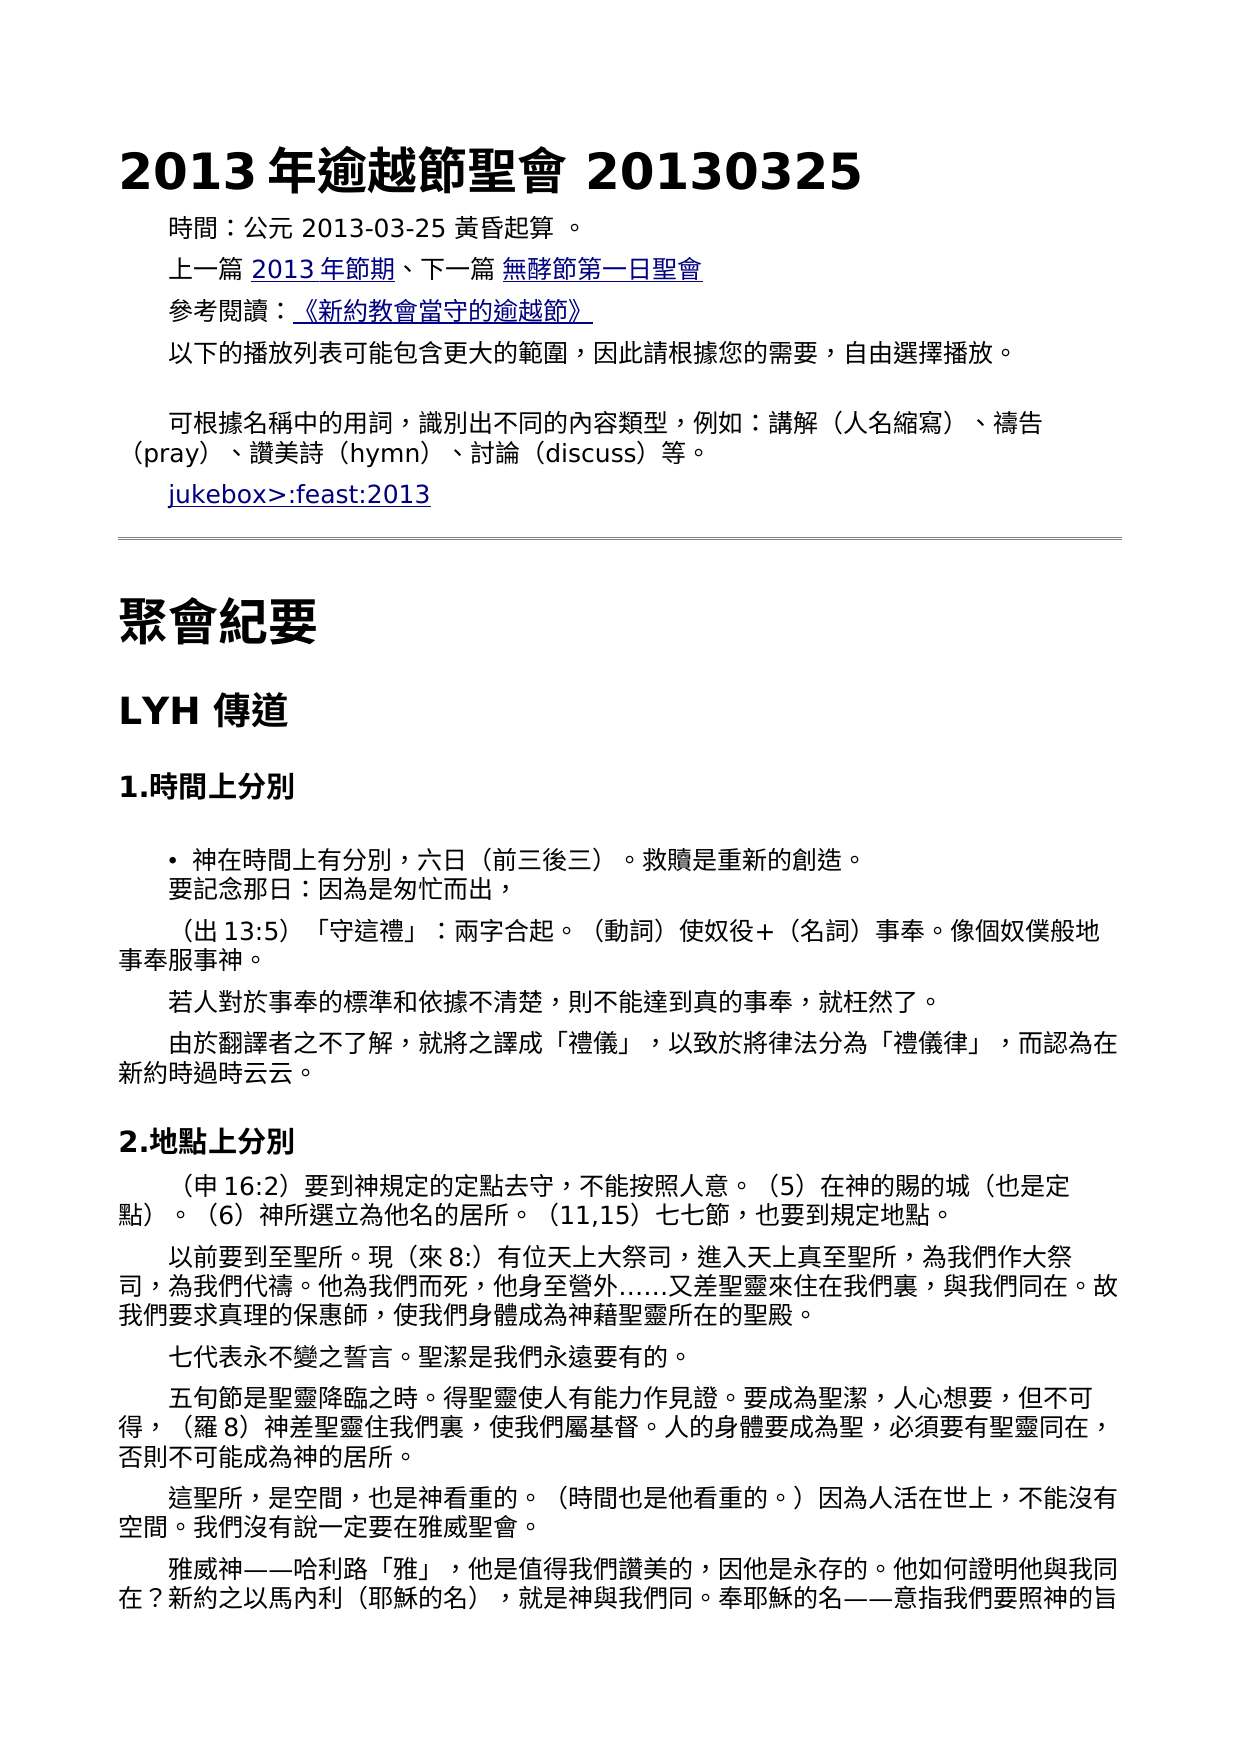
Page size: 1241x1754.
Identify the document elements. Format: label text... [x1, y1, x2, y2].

text 時間：公元 2013-03-25 黃昏起算 。 [118, 214, 1122, 243]
text 要記念那日：因為是匆忙而出， [118, 876, 1122, 905]
text jukebox>:feast:2013 [118, 481, 1122, 510]
text （出13:5）「守這禮」：兩字合起。（動詞）使奴役+（名詞）事奉。像個奴僕般地事奉服事神。 [118, 917, 1122, 976]
subtitle 2013年逾越節聖會 20130325 [118, 143, 1122, 201]
text 雅威神——哈利路「雅」，他是值得我們讚美的，因他是永存的。他如何證明他與我同在？新約之以馬內利（耶穌的名），就是神與我們同。奉耶穌的名——意指我們要照神的旨 [118, 1555, 1122, 1614]
subtitle LYH 傳道 [118, 689, 1122, 733]
text 可根據名稱中的用詞，識別出不同的內容類型，例如：講解（人名縮寫）、禱告（pray）、讚美詩（hymn）、討論（discuss）等。 [118, 410, 1122, 468]
text 以下的播放列表可能包含更大的範圍，因此請根據您的需要，自由選擇播放。 [118, 339, 1122, 397]
text 以前要到至聖所。現（來8:）有位天上大祭司，進入天上真至聖所，為我們作大祭司，為我們代禱。他為我們而死，他身至營外……又差聖靈來住在我們裏，與我們同在。故我們要求真理的保惠師，使我們身體成為神藉聖靈所在的聖殿。 [118, 1243, 1122, 1330]
text （申16:2）要到神規定的定點去守，不能按照人意。（5）在神的賜的城（也是定點）。（6）神所選立為他名的居所。（11,15）七七節，也要到規定地點。 [118, 1172, 1122, 1230]
text 上一篇 2013年節期、下一篇 無酵節第一日聖會 [118, 256, 1122, 285]
text 這聖所，是空間，也是神看重的。（時間也是他看重的。）因為人活在世上，不能沒有空間。我們沒有說一定要在雅威聖會。 [118, 1484, 1122, 1543]
subtitle 1.時間上分別 [118, 770, 1122, 804]
list 神在時間上有分別，六日（前三後三）。救贖是重新的創造。 [177, 846, 1122, 876]
subtitle 2.地點上分別 [118, 1126, 1122, 1159]
text 若人對於事奉的標準和依據不清楚，則不能達到真的事奉，就枉然了。 [118, 988, 1122, 1017]
text 五旬節是聖靈降臨之時。得聖靈使人有能力作見證。要成為聖潔，人心想要，但不可得，（羅8）神差聖靈住我們裏，使我們屬基督。人的身體要成為聖，必須要有聖靈同在，否則不可能成為神的居所。 [118, 1384, 1122, 1472]
text 參考閱讀：《新約教會當守的逾越節》 [118, 297, 1122, 326]
text 七代表永不變之誓言。聖潔是我們永遠要有的。 [118, 1343, 1122, 1372]
text 由於翻譯者之不了解，就將之譯成「禮儀」，以致於將律法分為「禮儀律」，而認為在新約時過時云云。 [118, 1030, 1122, 1088]
subtitle 聚會紀要 [118, 593, 1122, 652]
